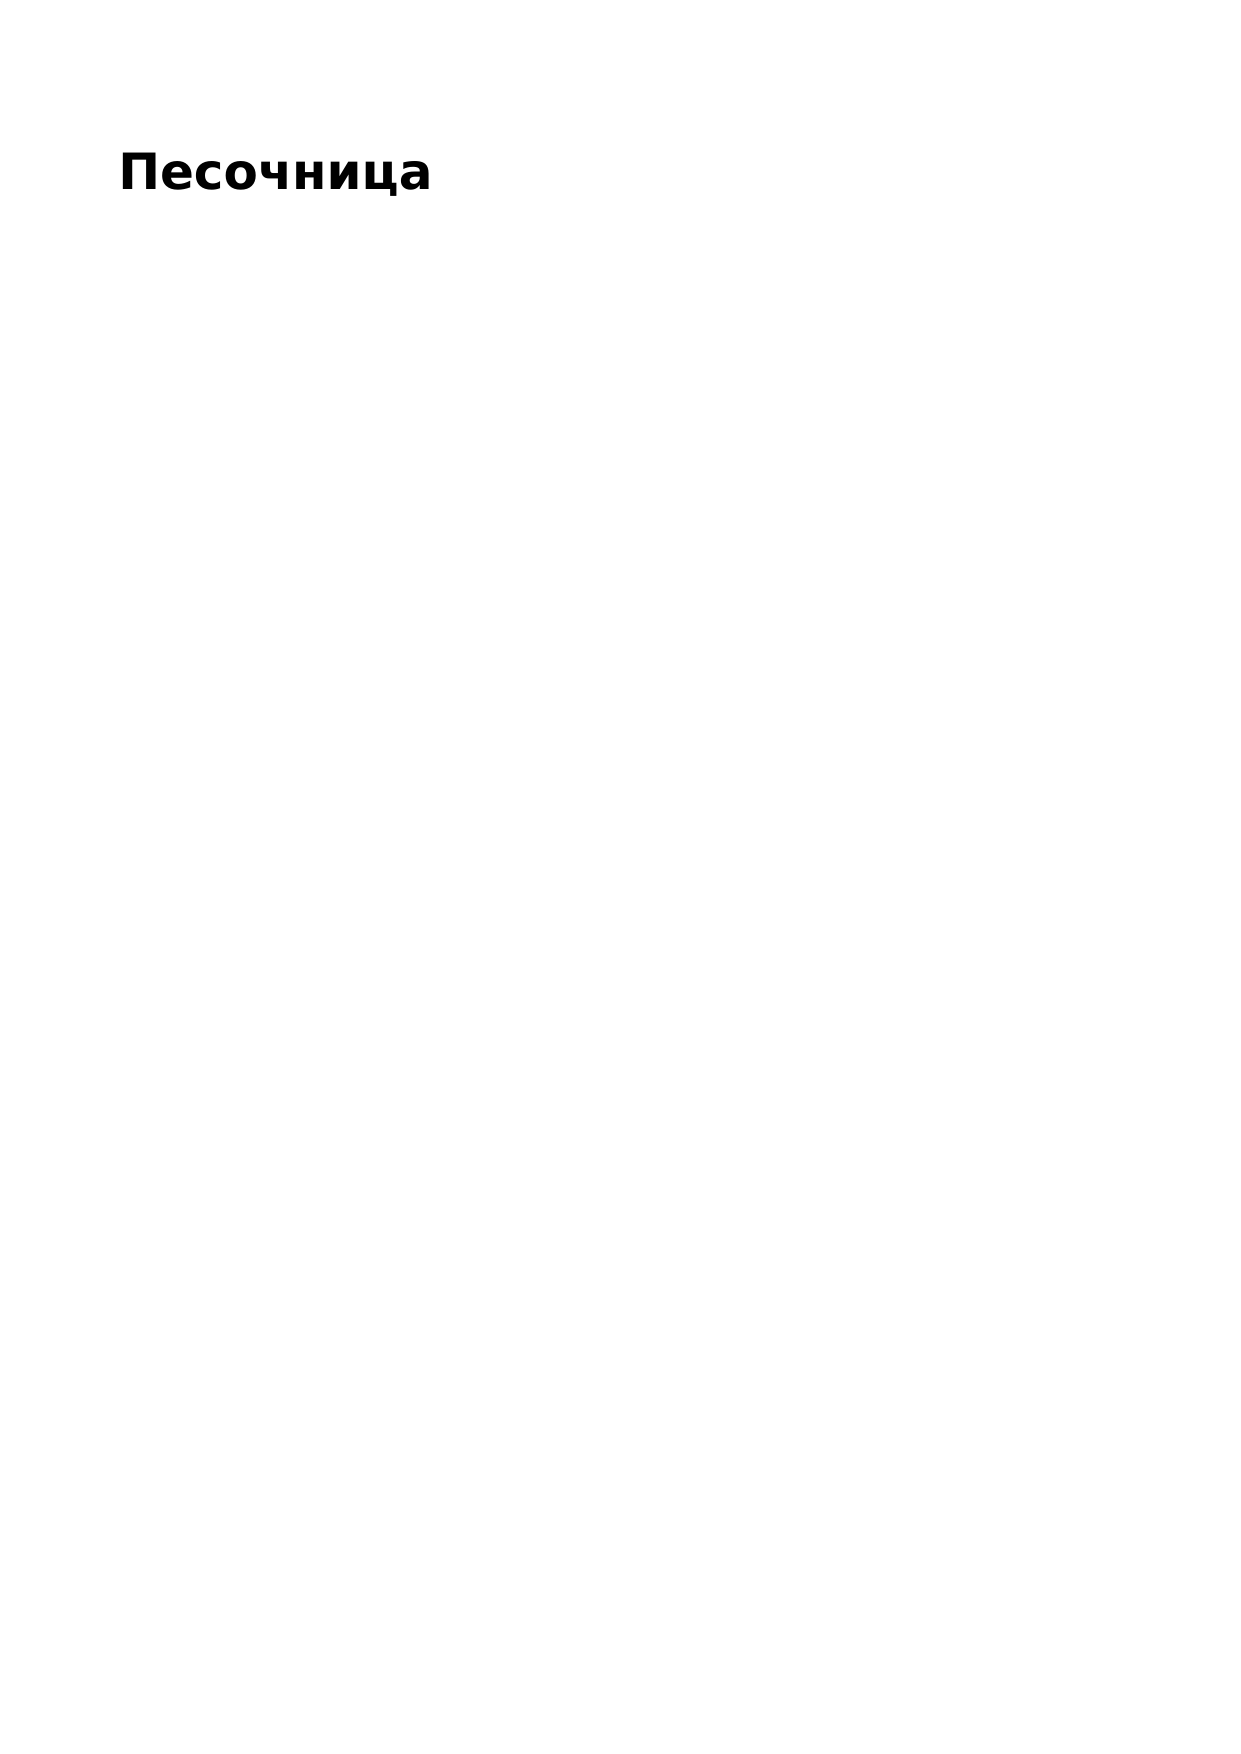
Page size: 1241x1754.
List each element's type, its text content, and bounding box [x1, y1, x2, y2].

subtitle Песочница [118, 143, 1122, 201]
